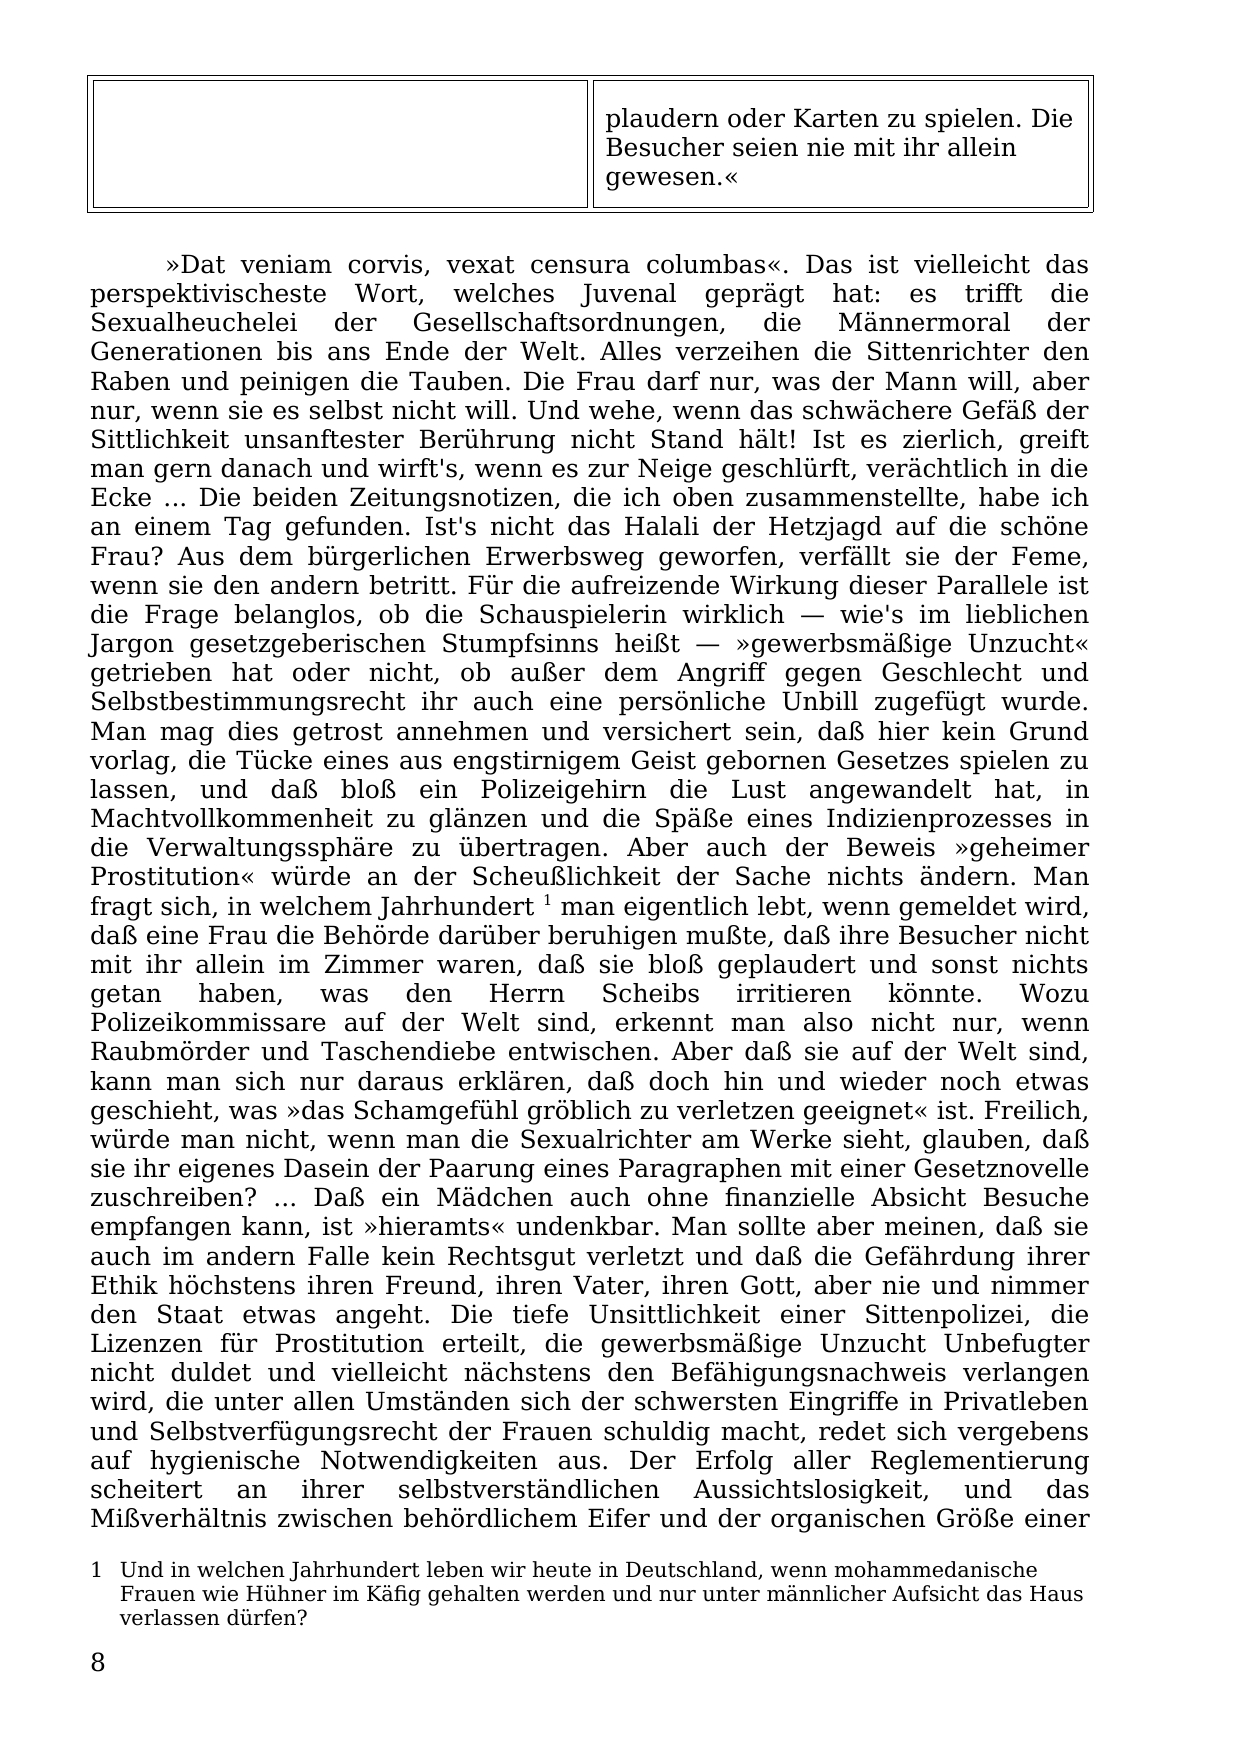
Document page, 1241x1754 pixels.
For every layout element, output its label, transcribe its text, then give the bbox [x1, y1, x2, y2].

text Und in welchen Jahrhundert leben wir heute in Deutschland, wenn mohammedanische Frauen wie Hühner im Käfig gehalten werden und nur unter männlicher Aufsicht das Haus verlassen dürfen? [90, 1558, 1091, 1631]
table_header [90, 76, 590, 207]
table_header plaudern oder Karten zu spielen. Die Besucher seien nie mit ihr allein gewesen.« [590, 76, 1091, 207]
text »Dat veniam corvis, vexat censura columbas«. Das ist vielleicht das perspektivischeste Wort, welches Juvenal geprägt hat: es trifft die Sexualheuchelei der Gesellschaftsordnungen, die Männermoral der Generationen bis ans Ende der Welt. Alles verzeihen die Sittenrichter den Raben und peinigen die Tauben. Die Frau darf nur, was der Mann will, aber nur, wenn sie es selbst nicht will. Und wehe, wenn das schwächere Gefäß der Sittlichkeit unsanftester Berührung nicht Stand hält! Ist es zierlich, greift man gern danach und wirft's, wenn es zur Neige geschlürft, verächtlich in die Ecke ... Die beiden Zeitungsnotizen, die ich oben zusammenstellte, habe ich an einem Tag gefunden. Ist's nicht das Halali der Hetzjagd auf die schöne Frau? Aus dem bürgerlichen Erwerbsweg geworfen, verfällt sie der Feme, wenn sie den andern betritt. Für die aufreizende Wirkung dieser Parallele ist die Frage belanglos, ob die Schauspielerin wirklich — wie's im lieblichen Jargon gesetzgeberischen Stumpfsinns heißt — »gewerbsmäßige Unzucht« getrieben hat oder nicht, ob außer dem Angriff gegen Geschlecht und Selbstbestimmungsrecht ihr auch eine persönliche Unbill zugefügt wurde. Man mag dies getrost annehmen und versichert sein, daß hier kein Grund vorlag, die Tücke eines aus engstirnigem Geist gebornen Gesetzes spielen zu lassen, und daß bloß ein Polizeigehirn die Lust angewandelt hat, in Machtvollkommenheit zu glänzen und die Späße eines Indizienprozesses in die Verwaltungssphäre zu übertragen. Aber auch der Beweis »geheimer Prostitution« würde an der Scheußlichkeit der Sache nichts ändern. Man fragt sich, in welchem Jahrhundert man eigentlich lebt, wenn gemeldet wird, daß eine Frau die Behörde darüber beruhigen mußte, daß ihre Besucher nicht mit ihr allein im Zimmer waren, daß sie bloß geplaudert und sonst nichts getan haben, was den Herrn Scheibs irritieren könnte. Wozu Polizeikommissare auf der Welt sind, erkennt man also nicht nur, wenn Raubmörder und Taschendiebe entwischen. Aber daß sie auf der Welt sind, kann man sich nur daraus erklären, daß doch hin und wieder noch etwas geschieht, was »das Schamgefühl gröblich zu verletzen geeignet« ist. Freilich, würde man nicht, wenn man die Sexualrichter am Werke sieht, glauben, daß sie ihr eigenes Dasein der Paarung eines Paragraphen mit einer Gesetznovelle zuschreiben? ... Daß ein Mädchen auch ohne finanzielle Absicht Besuche empfangen kann, ist »hieramts« undenkbar. Man sollte aber meinen, daß sie auch im andern Falle kein Rechtsgut verletzt und daß die Gefährdung ihrer Ethik höchstens ihren Freund, ihren Vater, ihren Gott, aber nie und nimmer den Staat etwas angeht. Die tiefe Unsittlichkeit einer Sittenpolizei, die Lizenzen für Prostitution erteilt, die gewerbsmäßige Unzucht Unbefugter nicht duldet und vielleicht nächstens den Befähigungsnachweis verlangen wird, die unter allen Umständen sich der schwersten Eingriffe in Privatleben und Selbstverfügungsrecht der Frauen schuldig macht, redet sich vergebens auf hygienische Notwendigkeiten aus. Der Erfolg aller Reglementierung scheitert an ihrer selbstverständlichen Aussichtslosigkeit, und das Mißverhältnis zwischen behördlichem Eifer und der organischen Größe einer [90, 241, 1091, 1533]
